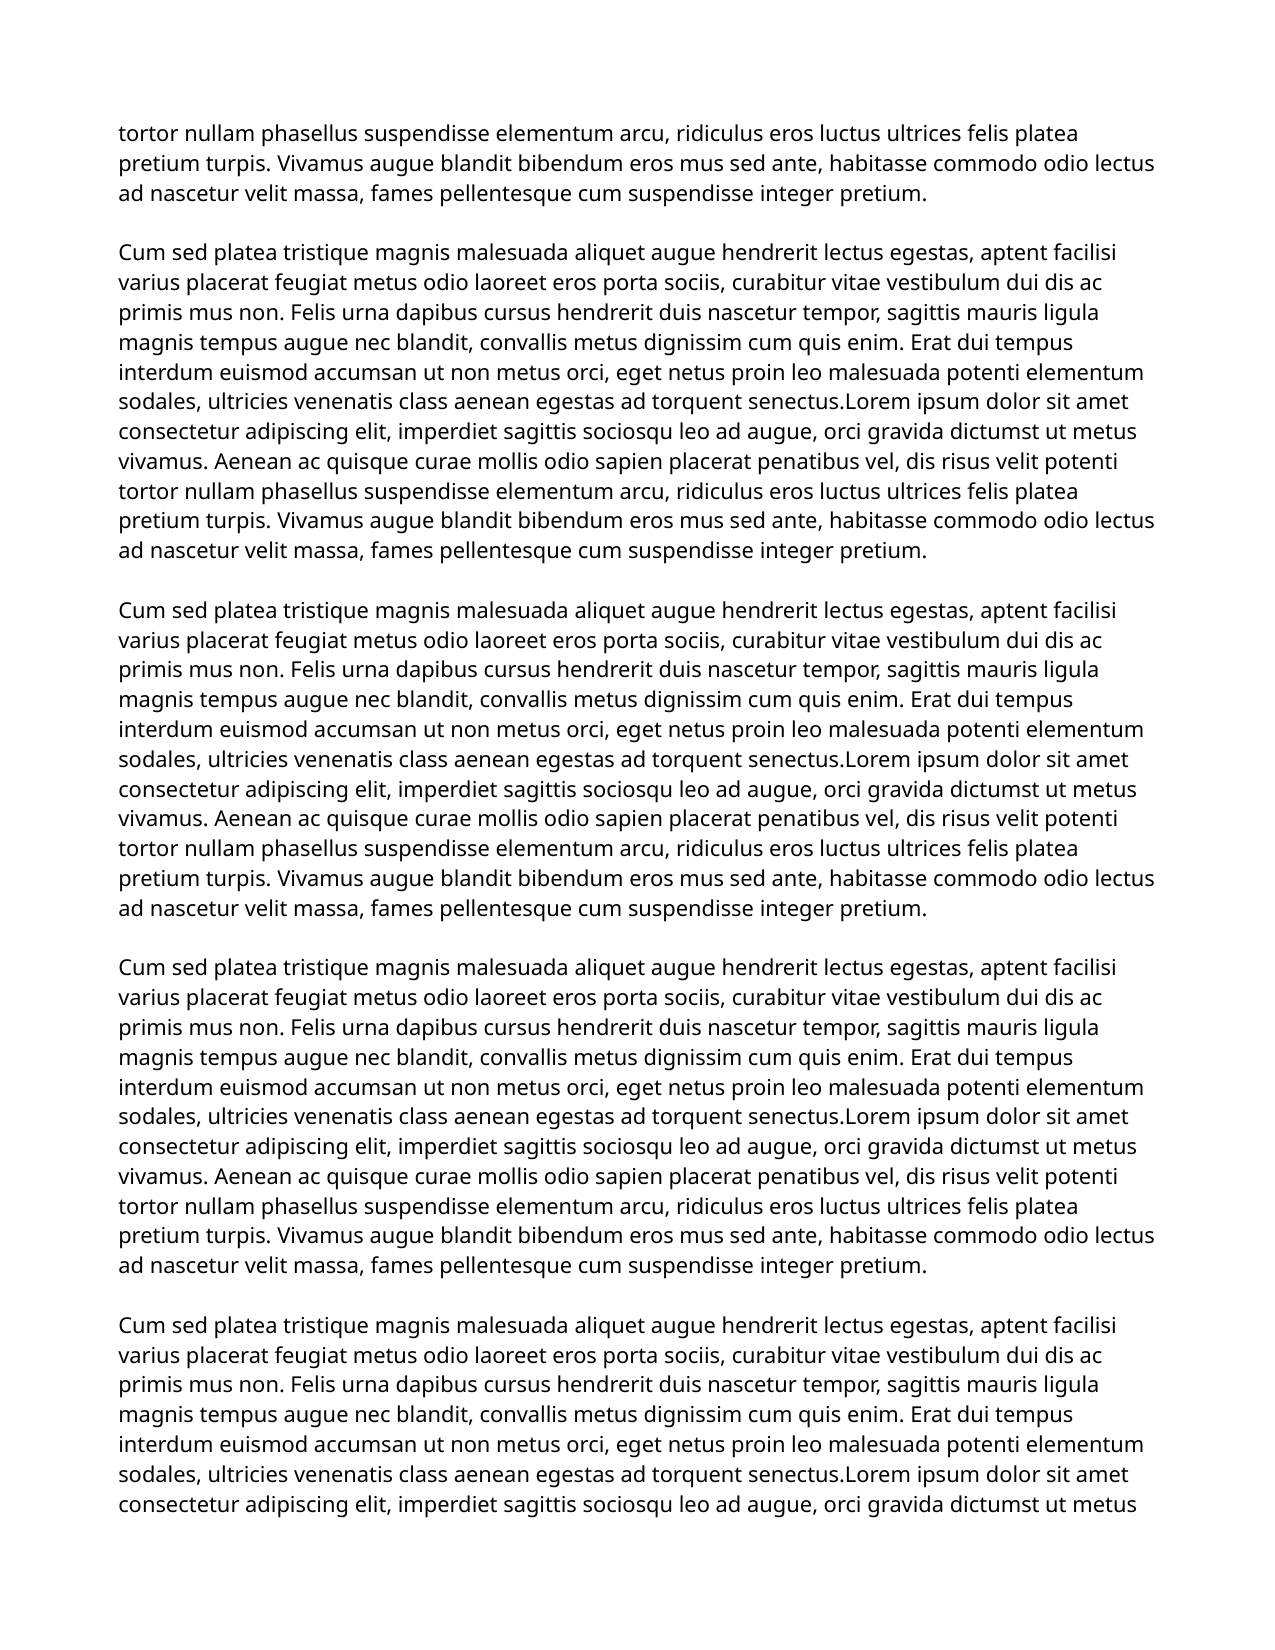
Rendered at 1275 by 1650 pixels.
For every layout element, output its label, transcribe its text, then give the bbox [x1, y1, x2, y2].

text Cum sed platea tristique magnis malesuada aliquet augue hendrerit lectus egestas, aptent facilisi varius placerat feugiat metus odio laoreet eros porta sociis, curabitur vitae vestibulum dui dis ac primis mus non. Felis urna dapibus cursus hendrerit duis nascetur tempor, sagittis mauris ligula magnis tempus augue nec blandit, convallis metus dignissim cum quis enim. Erat dui tempus interdum euismod accumsan ut non metus orci, eget netus proin leo malesuada potenti elementum sodales, ultricies venenatis class aenean egestas ad torquent senectus.Lorem ipsum dolor sit amet consectetur adipiscing elit, imperdiet sagittis sociosqu leo ad augue, orci gravida dictumst ut metus vivamus. Aenean ac quisque curae mollis odio sapien placerat penatibus vel, dis risus velit potenti tortor nullam phasellus suspendisse elementum arcu, ridiculus eros luctus ultrices felis platea pretium turpis. Vivamus augue blandit bibendum eros mus sed ante, habitasse commodo odio lectus ad nascetur velit massa, fames pellentesque cum suspendisse integer pretium. [118, 237, 1157, 565]
text Cum sed platea tristique magnis malesuada aliquet augue hendrerit lectus egestas, aptent facilisi varius placerat feugiat metus odio laoreet eros porta sociis, curabitur vitae vestibulum dui dis ac primis mus non. Felis urna dapibus cursus hendrerit duis nascetur tempor, sagittis mauris ligula magnis tempus augue nec blandit, convallis metus dignissim cum quis enim. Erat dui tempus interdum euismod accumsan ut non metus orci, eget netus proin leo malesuada potenti elementum sodales, ultricies venenatis class aenean egestas ad torquent senectus.Lorem ipsum dolor sit amet consectetur adipiscing elit, imperdiet sagittis sociosqu leo ad augue, orci gravida dictumst ut metus [118, 1310, 1157, 1518]
text tortor nullam phasellus suspendisse elementum arcu, ridiculus eros luctus ultrices felis platea pretium turpis. Vivamus augue blandit bibendum eros mus sed ante, habitasse commodo odio lectus ad nascetur velit massa, fames pellentesque cum suspendisse integer pretium. [118, 118, 1157, 207]
text Cum sed platea tristique magnis malesuada aliquet augue hendrerit lectus egestas, aptent facilisi varius placerat feugiat metus odio laoreet eros porta sociis, curabitur vitae vestibulum dui dis ac primis mus non. Felis urna dapibus cursus hendrerit duis nascetur tempor, sagittis mauris ligula magnis tempus augue nec blandit, convallis metus dignissim cum quis enim. Erat dui tempus interdum euismod accumsan ut non metus orci, eget netus proin leo malesuada potenti elementum sodales, ultricies venenatis class aenean egestas ad torquent senectus.Lorem ipsum dolor sit amet consectetur adipiscing elit, imperdiet sagittis sociosqu leo ad augue, orci gravida dictumst ut metus vivamus. Aenean ac quisque curae mollis odio sapien placerat penatibus vel, dis risus velit potenti tortor nullam phasellus suspendisse elementum arcu, ridiculus eros luctus ultrices felis platea pretium turpis. Vivamus augue blandit bibendum eros mus sed ante, habitasse commodo odio lectus ad nascetur velit massa, fames pellentesque cum suspendisse integer pretium. [118, 952, 1157, 1280]
text Cum sed platea tristique magnis malesuada aliquet augue hendrerit lectus egestas, aptent facilisi varius placerat feugiat metus odio laoreet eros porta sociis, curabitur vitae vestibulum dui dis ac primis mus non. Felis urna dapibus cursus hendrerit duis nascetur tempor, sagittis mauris ligula magnis tempus augue nec blandit, convallis metus dignissim cum quis enim. Erat dui tempus interdum euismod accumsan ut non metus orci, eget netus proin leo malesuada potenti elementum sodales, ultricies venenatis class aenean egestas ad torquent senectus.Lorem ipsum dolor sit amet consectetur adipiscing elit, imperdiet sagittis sociosqu leo ad augue, orci gravida dictumst ut metus vivamus. Aenean ac quisque curae mollis odio sapien placerat penatibus vel, dis risus velit potenti tortor nullam phasellus suspendisse elementum arcu, ridiculus eros luctus ultrices felis platea pretium turpis. Vivamus augue blandit bibendum eros mus sed ante, habitasse commodo odio lectus ad nascetur velit massa, fames pellentesque cum suspendisse integer pretium. [118, 595, 1157, 922]
